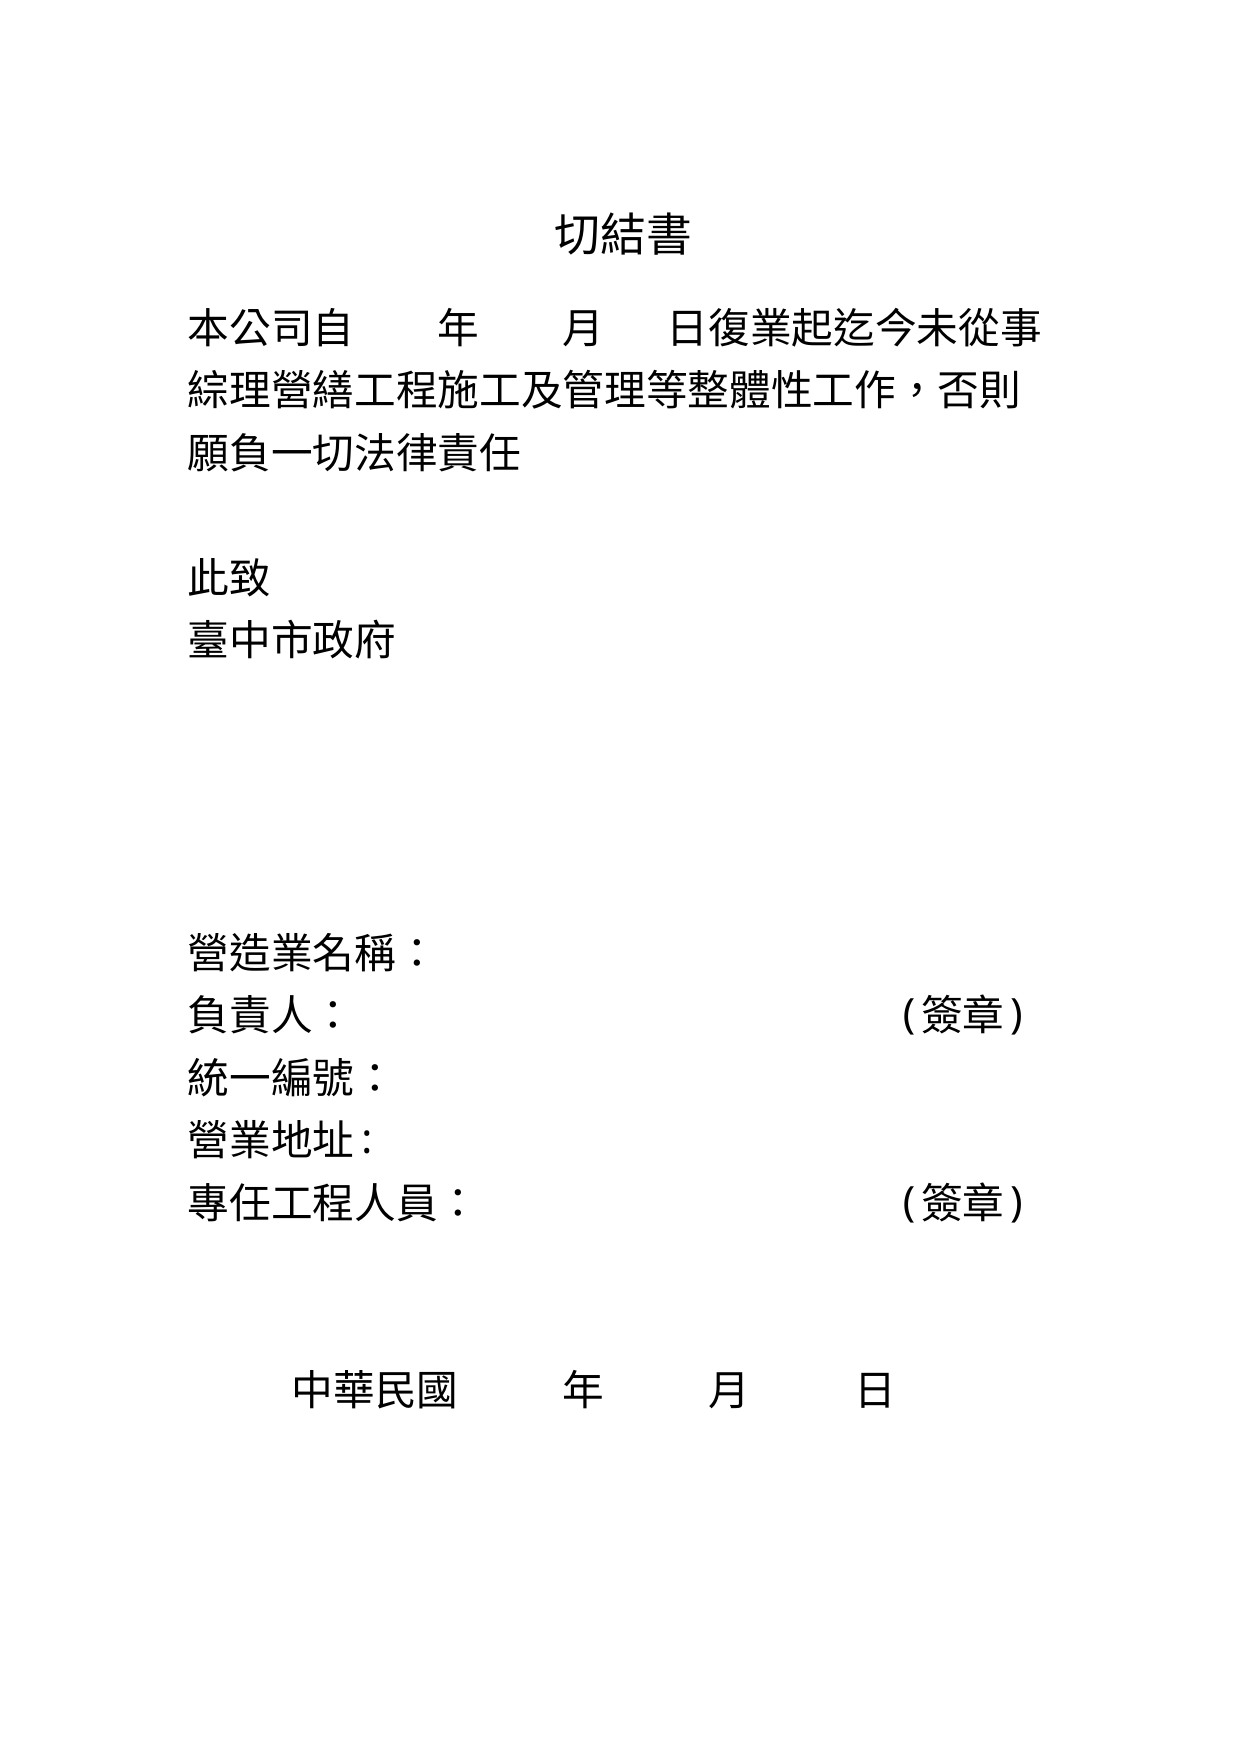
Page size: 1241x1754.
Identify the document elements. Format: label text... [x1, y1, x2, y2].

text 此致 [187, 533, 1053, 596]
text 本公司自 年 月 日復業起迄今未從事綜理營繕工程施工及管理等整體性工作，否則願負一切法律責任 [187, 283, 1053, 471]
text 營造業名稱： [187, 908, 1053, 971]
text 專任工程人員： (簽章) [187, 1158, 1053, 1221]
text 切結書 [187, 158, 1053, 283]
text 營業地址: [187, 1096, 1053, 1158]
text 負責人： (簽章) [187, 971, 1053, 1033]
text 臺中市政府 [187, 596, 1053, 658]
text 統一編號： [187, 1033, 1053, 1096]
text 中華民國 年 月 日 [187, 1346, 1053, 1408]
